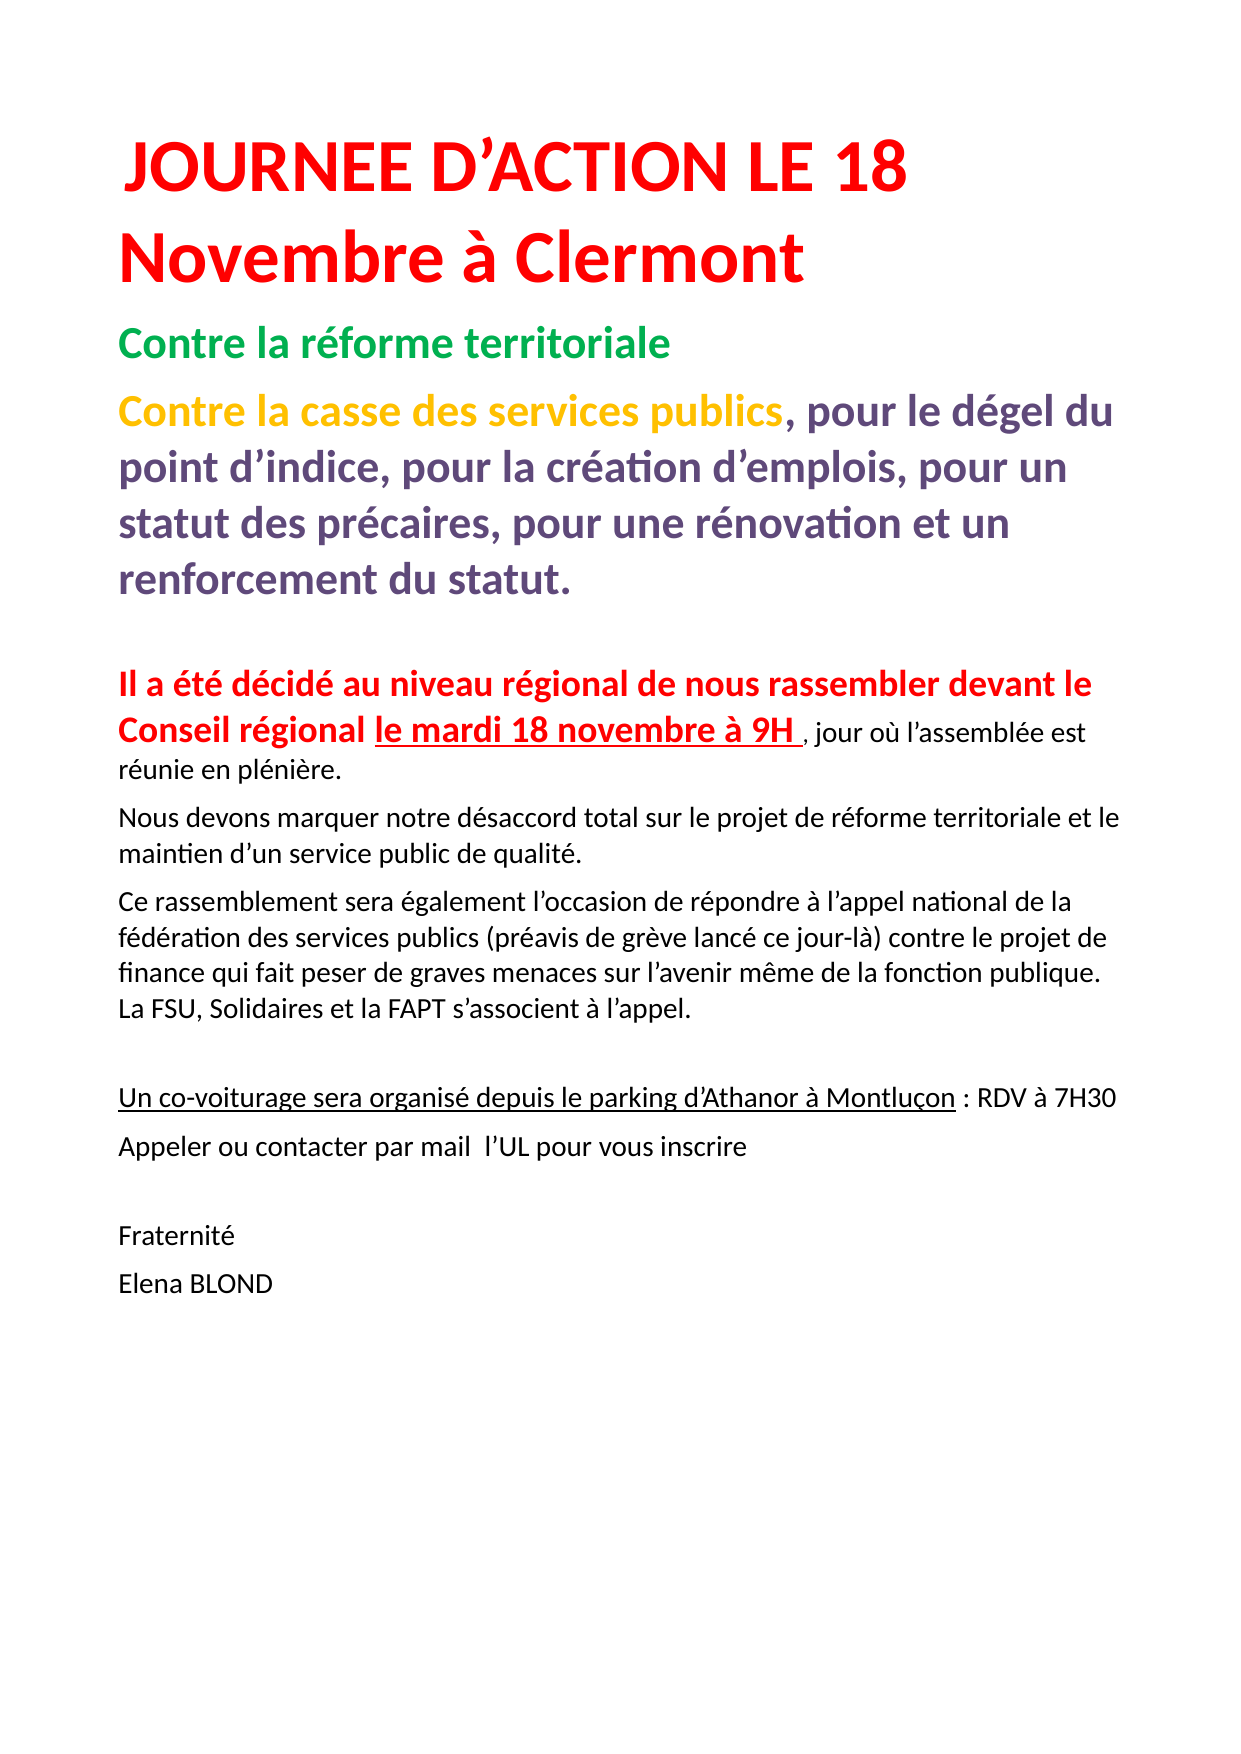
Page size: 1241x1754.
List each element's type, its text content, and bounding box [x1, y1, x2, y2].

text Appeler ou contacter par mail l’UL pour vous inscrire [118, 1128, 1122, 1163]
text Fraternité [118, 1217, 1122, 1253]
text JOURNEE D’ACTION LE 18 Novembre à Clermont [118, 118, 1122, 301]
text Contre la réforme territoriale [118, 314, 1122, 370]
text Contre la casse des services publics, pour le dégel du point d’indice, pour la création d’emplois, pour un statut des précaires, pour une rénovation et un renforcement du statut. [118, 382, 1122, 606]
text Nous devons marquer notre désaccord total sur le projet de réforme territoriale et le maintien d’un service public de qualité. [118, 799, 1122, 871]
text Ce rassemblement sera également l’occasion de répondre à l’appel national de la fédération des services publics (préavis de grève lancé ce jour-là) contre le projet de finance qui fait peser de graves menaces sur l’avenir même de la fonction publique. La FSU, Solidaires et la FAPT s’associent à l’appel. [118, 883, 1122, 1026]
text Un co-voiturage sera organisé depuis le parking d’Athanor à Montluçon : RDV à 7H30 [118, 1079, 1122, 1115]
text Elena BLOND [118, 1265, 1122, 1301]
text Il a été décidé au niveau régional de nous rassembler devant le Conseil régional le mardi 18 novembre à 9H , jour où l’assemblée est réunie en plénière. [118, 660, 1122, 787]
